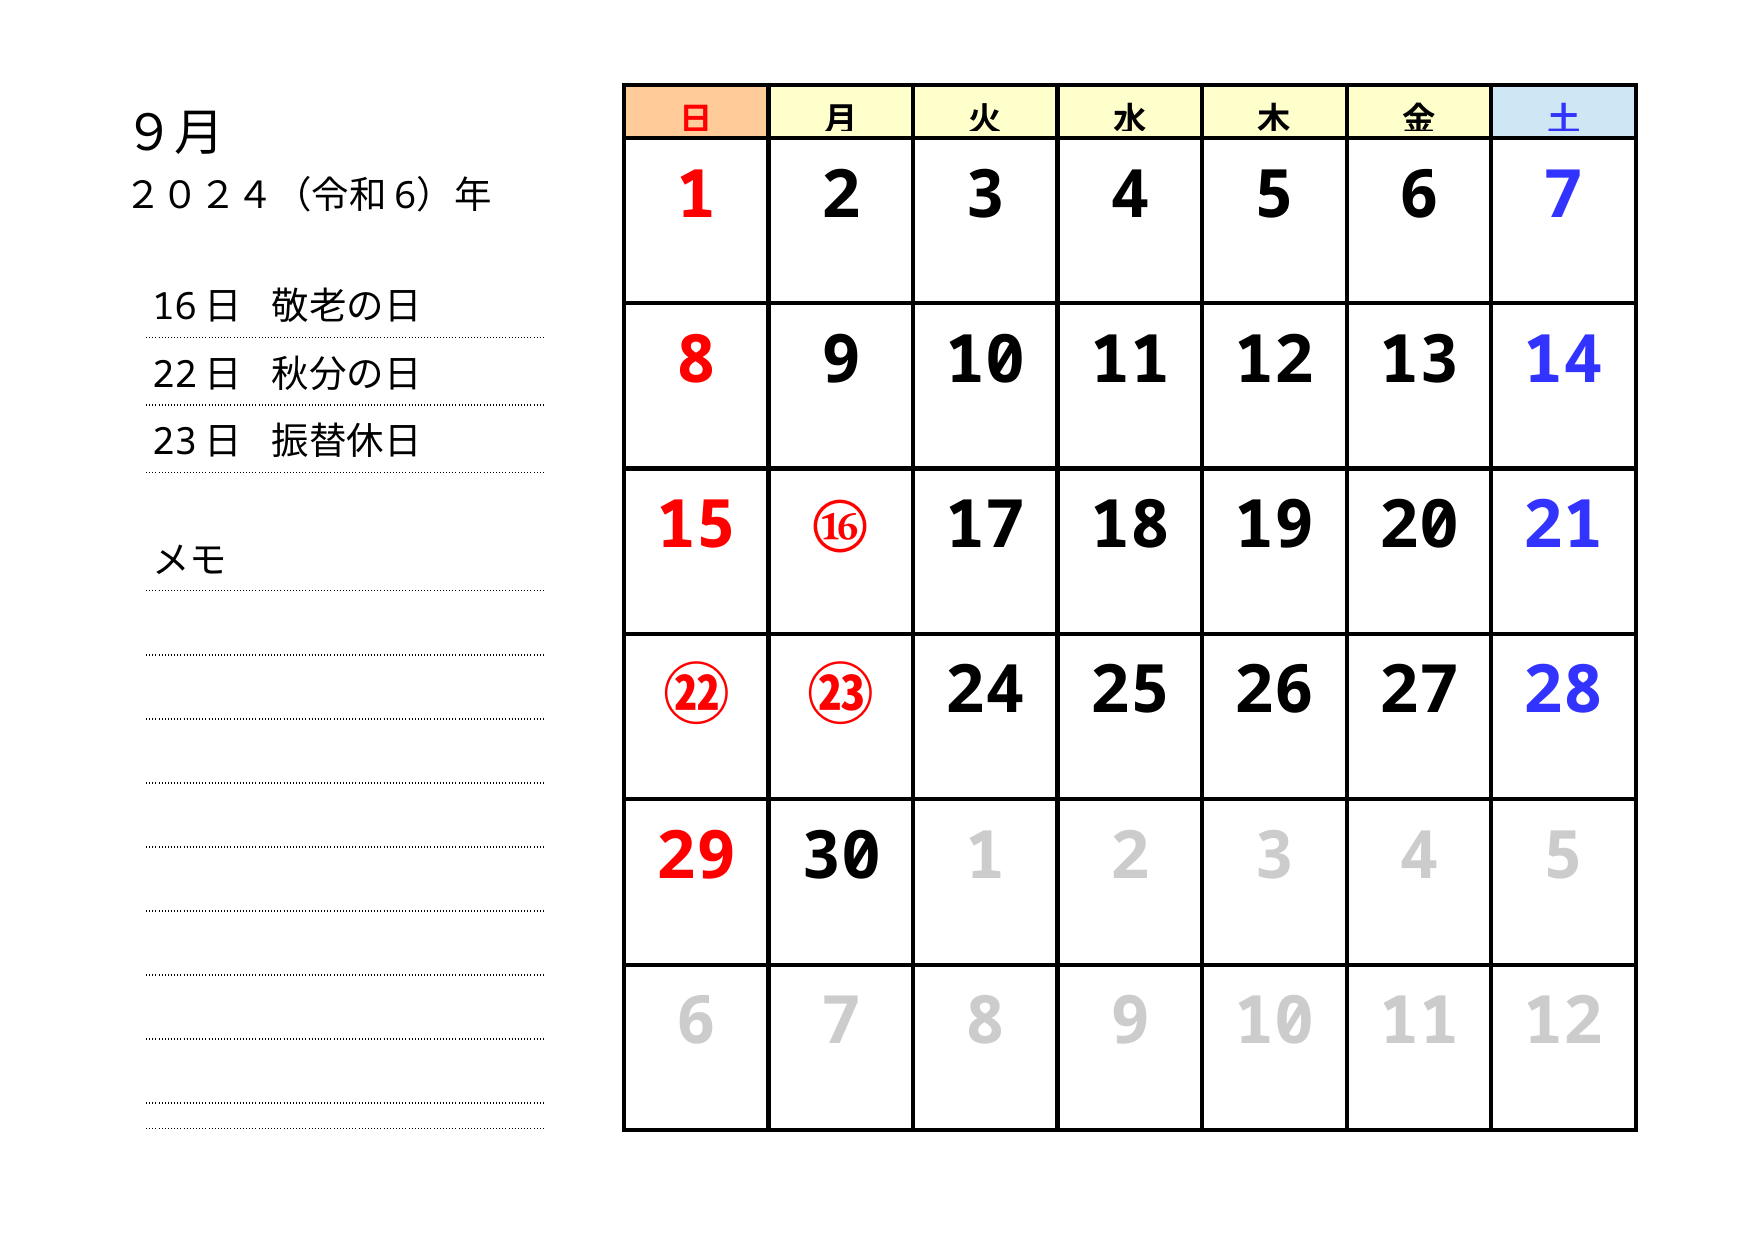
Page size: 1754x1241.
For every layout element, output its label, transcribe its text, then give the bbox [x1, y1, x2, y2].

table_header 水 [1060, 87, 1200, 136]
table_cell 29 [626, 801, 766, 962]
table_cell 27 [1349, 636, 1489, 797]
table_cell 1 [915, 801, 1055, 962]
table_cell 14 [1493, 305, 1634, 466]
table_cell 振替休日 [266, 404, 546, 471]
table_cell 4 [1060, 140, 1200, 301]
table_cell ⑯ [771, 471, 911, 632]
table_cell 21 [1493, 471, 1634, 632]
table_header 金 [1349, 87, 1489, 136]
table_cell 4 [1349, 801, 1489, 962]
table_cell 1 [626, 140, 766, 301]
table_cell 3 [915, 140, 1055, 301]
table_cell 26 [1204, 636, 1345, 797]
table_cell 17 [915, 471, 1055, 632]
table_header 敬老の日 [266, 271, 546, 336]
table_cell 10 [1204, 967, 1345, 1128]
table_cell 23日 [146, 404, 266, 471]
table_cell 7 [771, 967, 911, 1128]
table_cell 9 [1060, 967, 1200, 1128]
table_cell ㉒ [626, 636, 766, 797]
table_cell 10 [915, 305, 1055, 466]
table_header 月 [771, 87, 911, 136]
table_cell 12 [1204, 305, 1345, 466]
table_cell 5 [1204, 140, 1345, 301]
table_cell [146, 974, 546, 1038]
table_cell [146, 1102, 546, 1128]
table_cell 28 [1493, 636, 1634, 797]
table_cell [146, 910, 546, 974]
table_header ９月 ２０２４（令和6）年 [118, 83, 573, 1128]
table_header メモ [146, 524, 546, 590]
table_cell 18 [1060, 471, 1200, 632]
table_header [574, 83, 622, 1128]
table_cell [146, 782, 546, 846]
table_cell 8 [915, 967, 1055, 1128]
table_cell [146, 1038, 546, 1102]
table_cell [146, 590, 546, 654]
table_cell 12 [1493, 967, 1634, 1128]
table_cell 19 [1204, 471, 1345, 632]
table_cell 5 [1493, 801, 1634, 962]
table_cell 11 [1349, 967, 1489, 1128]
table_cell 15 [626, 471, 766, 632]
table_cell 22日 [146, 336, 266, 404]
table_cell [146, 654, 546, 718]
table_cell [146, 718, 546, 782]
table_cell 3 [1204, 801, 1345, 962]
table_header 木 [1204, 87, 1345, 136]
table_header 日 [626, 87, 766, 136]
table_cell 30 [771, 801, 911, 962]
table_cell 6 [1349, 140, 1489, 301]
table_cell 20 [1349, 471, 1489, 632]
table_cell 2 [1060, 801, 1200, 962]
table_header 土 [1493, 87, 1634, 136]
table_cell 25 [1060, 636, 1200, 797]
table_cell 7 [1493, 140, 1634, 301]
table_cell [146, 846, 546, 910]
table_header 16日 [146, 271, 266, 336]
table_cell 24 [915, 636, 1055, 797]
table_cell ㉓ [771, 636, 911, 797]
table_cell 6 [626, 967, 766, 1128]
table_cell 13 [1349, 305, 1489, 466]
table_cell 8 [626, 305, 766, 466]
table_cell 11 [1060, 305, 1200, 466]
table_cell 秋分の日 [266, 336, 546, 404]
table_cell 2 [771, 140, 911, 301]
table_header 火 [915, 87, 1055, 136]
table_cell 9 [771, 305, 911, 466]
